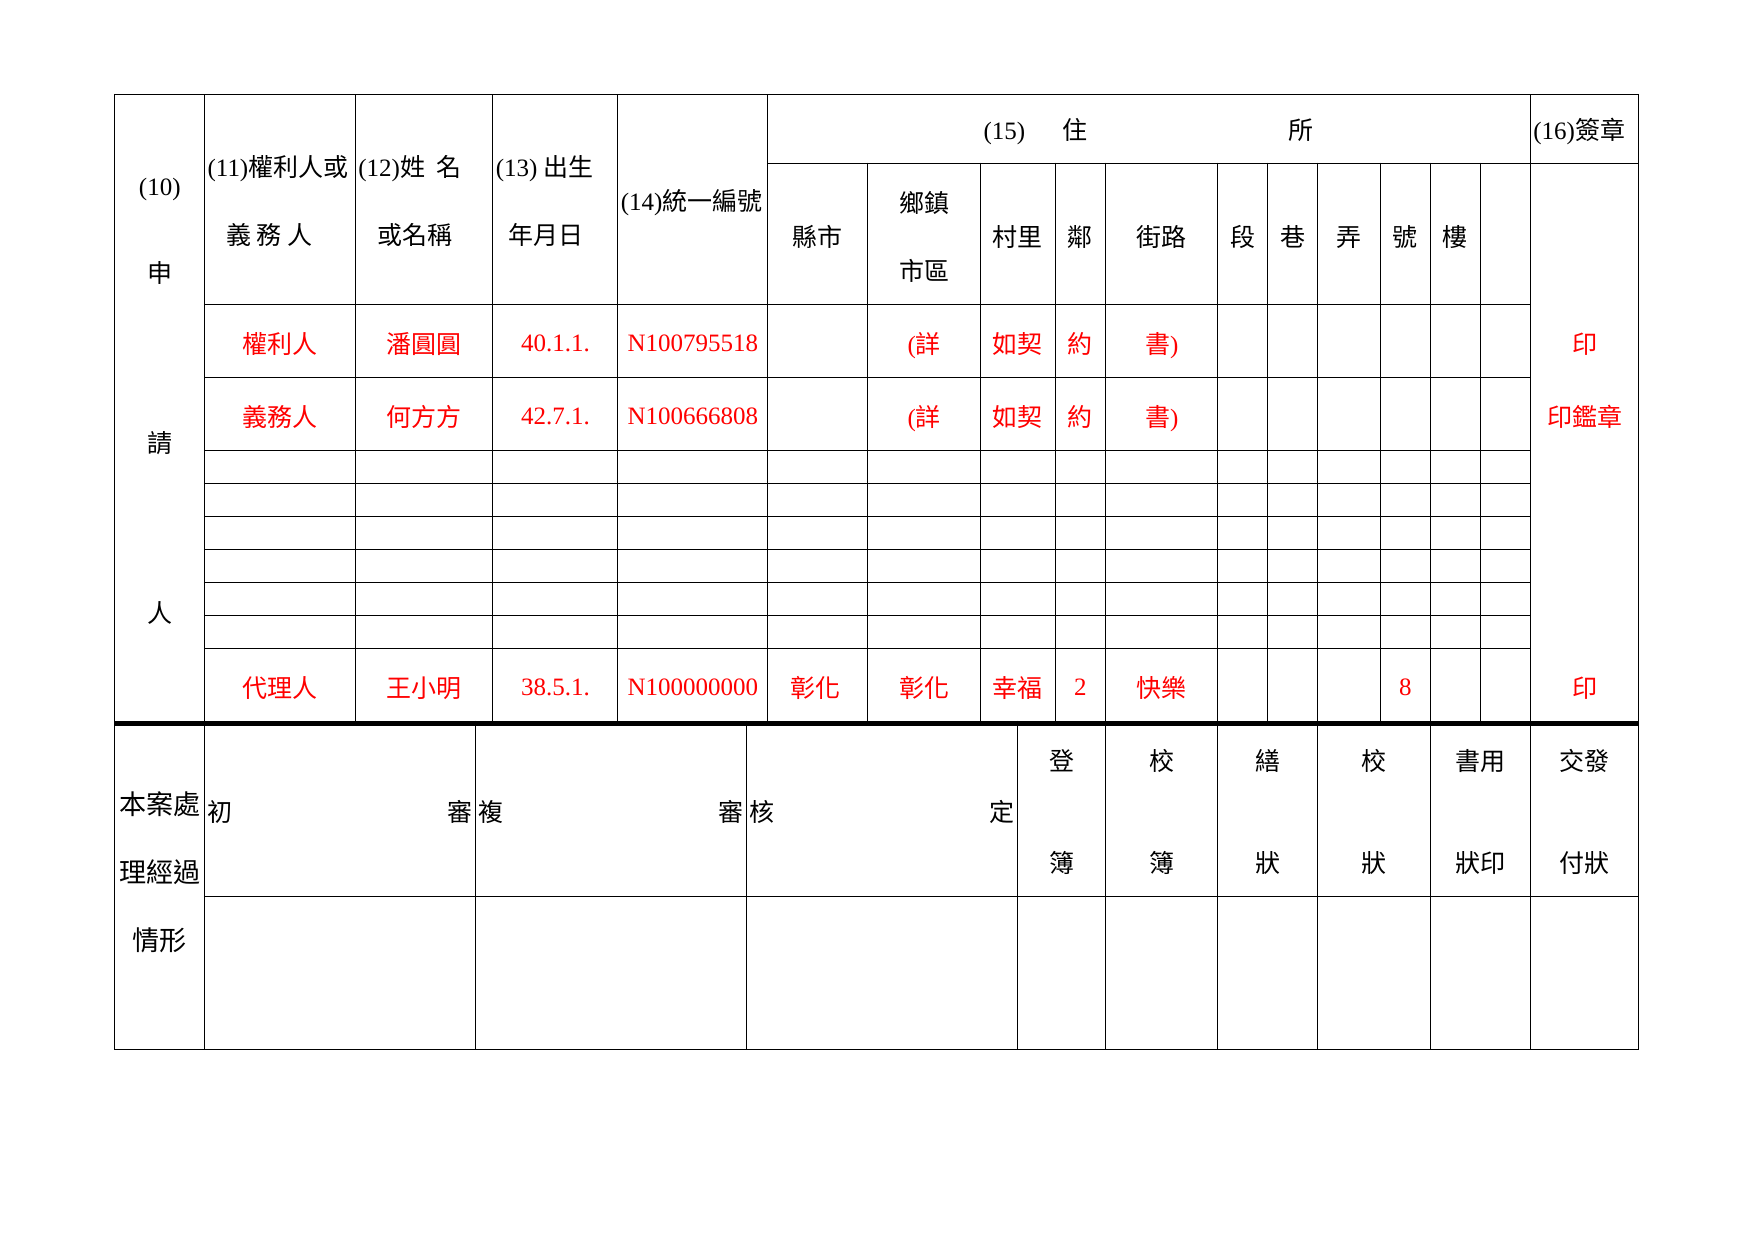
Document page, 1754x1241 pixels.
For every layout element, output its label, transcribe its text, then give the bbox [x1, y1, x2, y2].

table_cell [1481, 616, 1530, 647]
table_cell [1056, 517, 1105, 549]
table_cell [868, 550, 980, 582]
table_cell [493, 550, 617, 582]
table_cell [1531, 615, 1638, 647]
table_cell [205, 451, 355, 483]
table_cell [618, 451, 767, 483]
table_cell 快樂 [1106, 649, 1217, 721]
table_cell [1106, 517, 1217, 549]
table_cell [1431, 517, 1480, 549]
table_cell [618, 616, 767, 647]
table_cell 村里 [981, 164, 1055, 304]
table_cell [1481, 649, 1530, 721]
table_cell [768, 583, 867, 614]
table_cell [868, 451, 980, 483]
table_cell [981, 583, 1055, 614]
table_cell [1481, 451, 1530, 483]
table_cell [205, 550, 355, 582]
table_cell [1056, 583, 1105, 614]
table_cell [1531, 516, 1638, 549]
table_cell [1218, 451, 1267, 483]
table_cell 書用 狀印 [1431, 726, 1530, 896]
table_cell [1531, 450, 1638, 483]
table_cell 交發 付狀 [1531, 726, 1638, 896]
table_cell [1318, 484, 1380, 516]
table_cell 印 [1531, 648, 1638, 721]
table_cell [1481, 517, 1530, 549]
table_cell [1481, 583, 1530, 614]
table_cell [356, 517, 492, 549]
table_cell [1318, 451, 1380, 483]
table_header (16)簽章 [1531, 95, 1638, 163]
table_header (14)統一編號 [618, 95, 767, 304]
table_cell 書) [1106, 378, 1217, 450]
table_cell [1218, 897, 1317, 1048]
table_cell [1481, 305, 1530, 377]
table_cell [493, 517, 617, 549]
table_cell 幸福 [981, 649, 1055, 721]
table_cell [356, 616, 492, 647]
table_cell [493, 616, 617, 647]
table_cell 核定 [747, 726, 1017, 896]
table_cell [981, 451, 1055, 483]
table_cell 縣市 [768, 164, 867, 304]
table_cell [1218, 484, 1267, 516]
table_cell [1268, 305, 1317, 377]
table_cell [1018, 897, 1105, 1048]
table_cell [1056, 616, 1105, 647]
table_cell [1106, 451, 1217, 483]
table_cell 王小明 [356, 649, 492, 721]
table_header (10) 申 請 人 [115, 95, 204, 721]
table_cell [356, 583, 492, 614]
table_cell [1531, 897, 1638, 1048]
table_cell [1381, 378, 1430, 450]
table_cell N100795518 [618, 305, 767, 377]
table_cell [1431, 305, 1480, 377]
table_cell [1106, 550, 1217, 582]
table_cell [1318, 517, 1380, 549]
table_cell [1318, 305, 1380, 377]
table_cell 鄉鎮 市區 [868, 164, 980, 304]
table_cell [1106, 616, 1217, 647]
table_cell 校 狀 [1318, 726, 1430, 896]
table_cell 弄 [1318, 164, 1380, 304]
table_cell [1268, 550, 1317, 582]
table_cell [868, 517, 980, 549]
table_cell [1431, 897, 1530, 1048]
table_cell [1106, 484, 1217, 516]
table_cell [1218, 583, 1267, 614]
table_cell 本案處理經過情形 (以下各欄申請人請勿填寫) [115, 726, 204, 1048]
table_cell [1481, 164, 1530, 304]
table_cell [1268, 378, 1317, 450]
table_cell [1381, 305, 1430, 377]
table_header (15) 住 所 [768, 95, 1530, 163]
table_cell [1381, 451, 1430, 483]
table_cell [868, 583, 980, 614]
table_cell 約 [1056, 305, 1105, 377]
table_cell [1531, 483, 1638, 516]
table_cell [205, 616, 355, 647]
table_cell [618, 484, 767, 516]
table_cell [1431, 649, 1480, 721]
table_cell [868, 616, 980, 647]
table_cell [1431, 484, 1480, 516]
table_cell [493, 583, 617, 614]
table_cell 繕 狀 [1218, 726, 1317, 896]
table_cell 如契 [981, 378, 1055, 450]
table_cell [1318, 378, 1380, 450]
table_cell [981, 616, 1055, 647]
table_cell [1381, 517, 1430, 549]
table_cell 書) [1106, 305, 1217, 377]
table_cell [1218, 517, 1267, 549]
table_cell [981, 550, 1055, 582]
table_cell [747, 897, 1017, 1048]
table_cell 樓 [1431, 164, 1480, 304]
table_cell [1481, 378, 1530, 450]
table_cell [1106, 583, 1217, 614]
table_cell [768, 484, 867, 516]
table_cell [1218, 649, 1267, 721]
table_cell [1381, 484, 1430, 516]
table_cell 鄰 [1056, 164, 1105, 304]
table_cell [1381, 616, 1430, 647]
table_cell [768, 451, 867, 483]
table_cell [1318, 583, 1380, 614]
table_cell [205, 583, 355, 614]
table_cell [618, 550, 767, 582]
table_cell 彰化 [768, 649, 867, 721]
table_cell 印 [1531, 304, 1638, 377]
table_cell 何方方 [356, 378, 492, 450]
table_cell 複審 [476, 726, 746, 896]
table_cell [1381, 550, 1430, 582]
table_cell [1531, 164, 1638, 304]
table_cell [1218, 305, 1267, 377]
table_cell [768, 517, 867, 549]
table_cell [1431, 378, 1480, 450]
table_cell [1481, 550, 1530, 582]
table_cell [493, 451, 617, 483]
table_cell 巷 [1268, 164, 1317, 304]
table_cell [1268, 583, 1317, 614]
table_cell [1431, 616, 1480, 647]
table_cell [1381, 583, 1430, 614]
table_cell [205, 484, 355, 516]
table_cell [356, 451, 492, 483]
table_cell [1056, 484, 1105, 516]
table_cell N100000000 [618, 649, 767, 721]
table_cell [205, 517, 355, 549]
table_cell [1431, 583, 1480, 614]
table_cell [1268, 517, 1317, 549]
table_cell [768, 550, 867, 582]
table_cell [768, 378, 867, 450]
table_cell [1218, 378, 1267, 450]
table_cell [1531, 549, 1638, 582]
table_cell [1318, 897, 1430, 1048]
table_cell N100666808 [618, 378, 767, 450]
table_cell [981, 517, 1055, 549]
table_cell [1056, 451, 1105, 483]
table_cell 約 [1056, 378, 1105, 450]
table_cell 權利人 [205, 305, 355, 377]
table_cell [1268, 616, 1317, 647]
table_cell [1431, 550, 1480, 582]
table_cell [1268, 451, 1317, 483]
table_cell 2 [1056, 649, 1105, 721]
table_cell [1481, 484, 1530, 516]
table_cell [981, 484, 1055, 516]
table_cell [1268, 484, 1317, 516]
table_cell [476, 897, 746, 1048]
table_cell 號 [1381, 164, 1430, 304]
table_cell 街路 [1106, 164, 1217, 304]
table_cell 印鑑章 [1531, 377, 1638, 450]
table_cell [205, 897, 475, 1048]
table_cell [356, 484, 492, 516]
table_cell 42.7.1. [493, 378, 617, 450]
table_cell 38.5.1. [493, 649, 617, 721]
table_cell 彰化 [868, 649, 980, 721]
table_cell (詳 [868, 305, 980, 377]
table_cell [1318, 616, 1380, 647]
table_cell 8 [1381, 649, 1430, 721]
table_header (11)權利人或 義 務 人 [205, 95, 355, 304]
table_cell [1218, 550, 1267, 582]
table_cell 登 簿 [1018, 726, 1105, 896]
table_header (13) 出生 年月日 [493, 95, 617, 304]
table_cell 40.1.1. [493, 305, 617, 377]
table_cell [618, 517, 767, 549]
table_cell [1318, 649, 1380, 721]
table_cell 潘圓圓 [356, 305, 492, 377]
table_cell 段 [1218, 164, 1267, 304]
table_cell 代理人 [205, 649, 355, 721]
table_cell 校 簿 [1106, 726, 1217, 896]
table_cell (詳 [868, 378, 980, 450]
table_cell [618, 583, 767, 614]
table_cell 義務人 [205, 378, 355, 450]
table_cell [356, 550, 492, 582]
table_cell [1218, 616, 1267, 647]
table_cell [493, 484, 617, 516]
table_cell [1268, 649, 1317, 721]
table_cell [1531, 582, 1638, 614]
table_cell 初審 [205, 726, 475, 896]
table_cell [768, 305, 867, 377]
table_cell [1106, 897, 1217, 1048]
table_cell [1318, 550, 1380, 582]
table_header (12)姓 名 或名稱 [356, 95, 492, 304]
table_cell [768, 616, 867, 647]
table_cell [1056, 550, 1105, 582]
table_cell [1431, 451, 1480, 483]
table_cell 如契 [981, 305, 1055, 377]
table_cell [868, 484, 980, 516]
